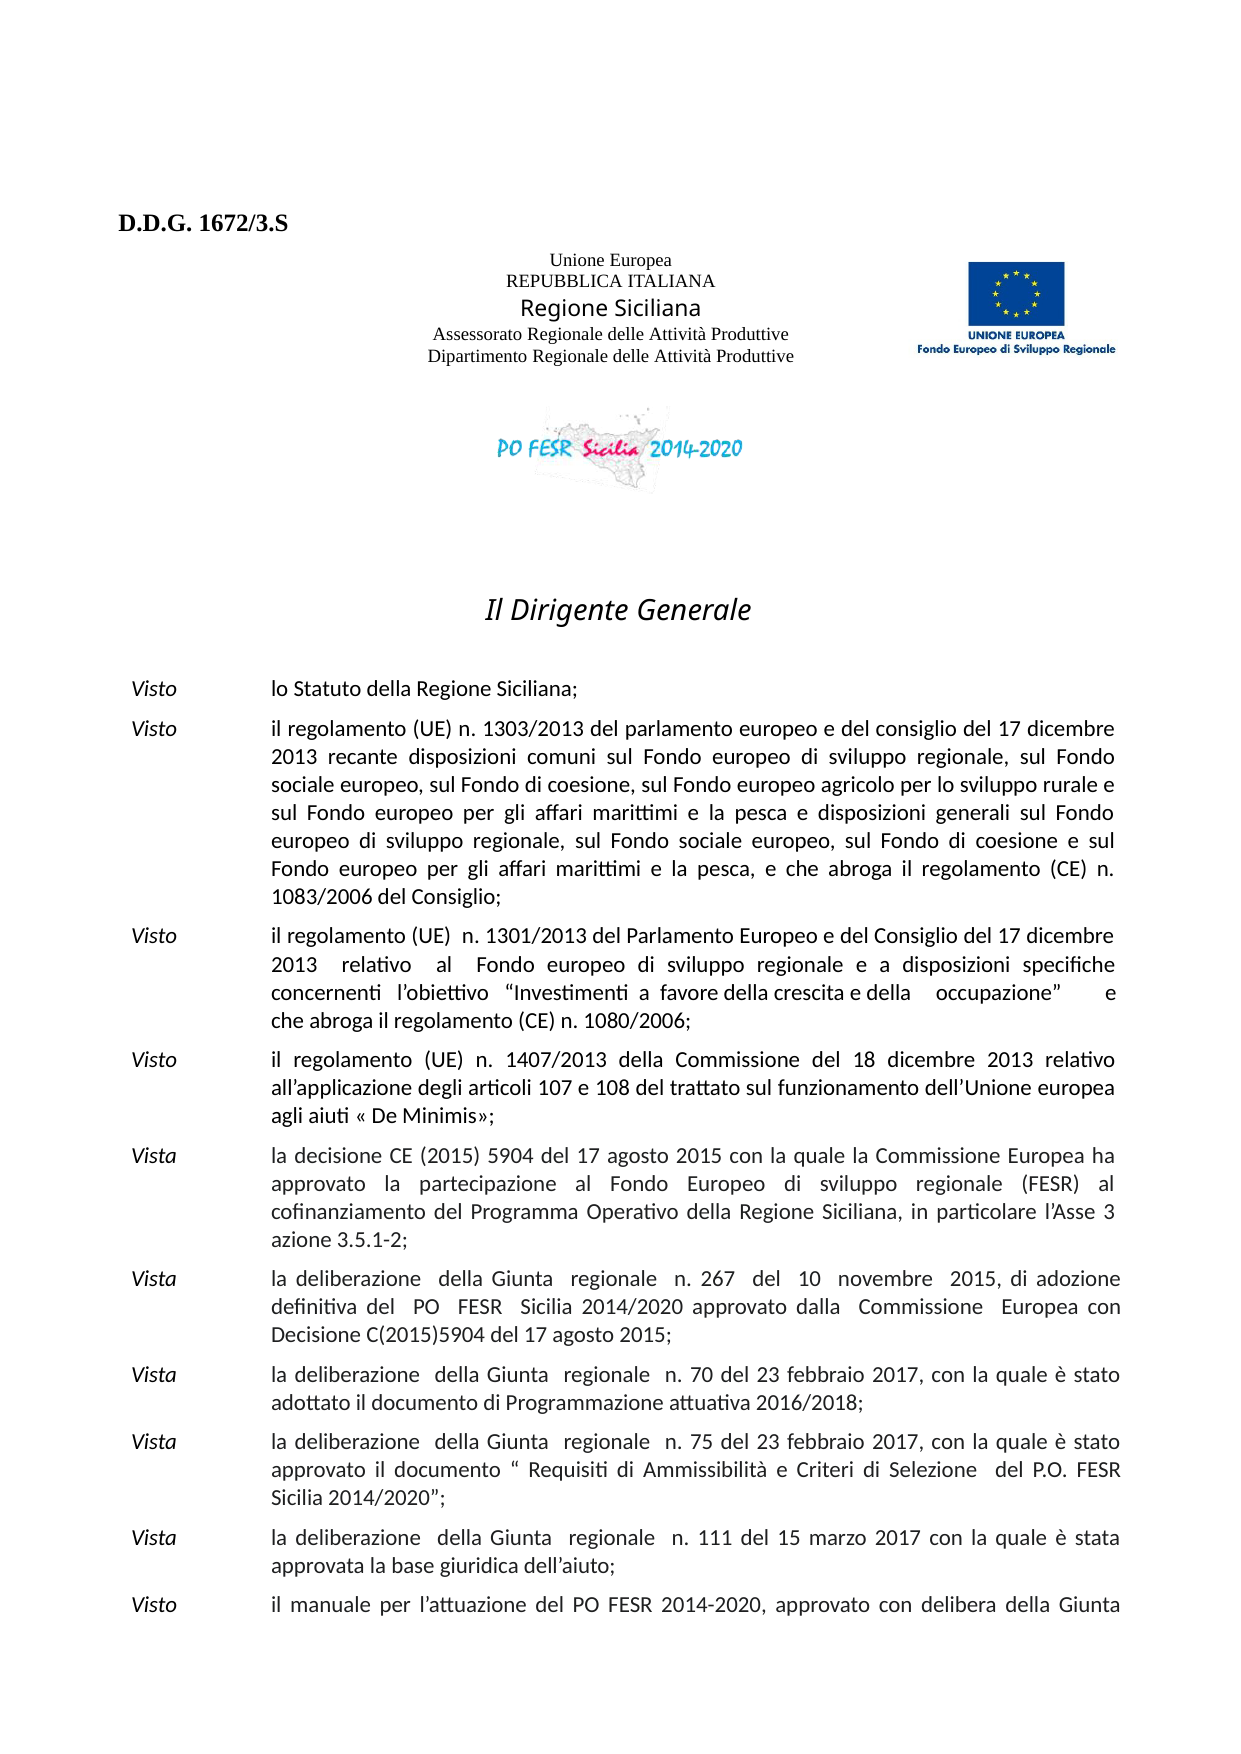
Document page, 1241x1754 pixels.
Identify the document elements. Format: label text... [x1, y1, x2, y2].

table_header [894, 249, 1123, 357]
table_header Visto [125, 669, 265, 708]
table_cell [328, 395, 894, 499]
table_cell il regolamento (UE) n. 1301/2013 del Parlamento Europeo e del Consiglio del 17 dicembre 2013 relativo al Fondo europeo di sviluppo regionale e a disposizioni specifiche concernenti l’obiettivo “Investimenti a favore della crescita e della occupazione” e che abroga il regolamento (CE) n. 1080/2006; [265, 916, 1122, 1039]
table_cell Vista [125, 1422, 265, 1517]
table_cell Vista [125, 1354, 265, 1422]
table_cell [328, 500, 894, 510]
table_cell Vista [125, 1135, 265, 1258]
table_cell Vista [125, 1259, 265, 1354]
table_cell il regolamento (UE) n. 1407/2013 della Commissione del 18 dicembre 2013 relativo all’applicazione degli articoli 107 e 108 del trattato sul funzionamento dell’Unione europea agli aiuti « De Minimis»; [265, 1040, 1122, 1135]
table_cell il manuale per l’attuazione del PO FESR 2014-2020, approvato con delibera della Giunta [265, 1585, 1122, 1624]
table_cell Visto [125, 916, 265, 1039]
text D.D.G. 1672/3.S [118, 208, 1122, 236]
text Il Dirigente Generale [118, 589, 1122, 629]
table_header lo Statuto della Regione Siciliana; [265, 669, 1122, 708]
table_header [894, 358, 1123, 395]
table_cell [894, 395, 1123, 510]
table_cell la deliberazione della Giunta regionale n. 70 del 23 febbraio 2017, con la quale è stato adottato il documento di Programmazione attuativa 2016/2018; [265, 1354, 1122, 1422]
table_cell Visto [125, 1040, 265, 1135]
table_cell Visto [125, 708, 265, 916]
table_cell [118, 395, 327, 510]
picture [489, 406, 747, 500]
table_cell il regolamento (UE) n. 1303/2013 del parlamento europeo e del consiglio del 17 dicembre 2013 recante disposizioni comuni sul Fondo europeo di sviluppo regionale, sul Fondo sociale europeo, sul Fondo di coesione, sul Fondo europeo agricolo per lo sviluppo rurale e sul Fondo europeo per gli affari marittimi e la pesca e disposizioni generali sul Fondo europeo di sviluppo regionale, sul Fondo sociale europeo, sul Fondo di coesione e sul Fondo europeo per gli affari marittimi e la pesca, e che abroga il regolamento (CE) n. 1083/2006 del Consiglio; [265, 708, 1122, 916]
table_cell Vista [125, 1517, 265, 1584]
table_cell la decisione CE (2015) 5904 del 17 agosto 2015 con la quale la Commissione Europea ha approvato la partecipazione al Fondo Europeo di sviluppo regionale (FESR) al cofinanziamento del Programma Operativo della Regione Siciliana, in particolare l’Asse 3 azione 3.5.1-2; [265, 1135, 1122, 1258]
table_cell la deliberazione della Giunta regionale n. 75 del 23 febbraio 2017, con la quale è stato approvato il documento “ Requisiti di Ammissibilità e Criteri di Selezione del P.O. FESR Sicilia 2014/2020”; [265, 1422, 1122, 1517]
table_cell la deliberazione della Giunta regionale n. 111 del 15 marzo 2017 con la quale è stata approvata la base giuridica dell’aiuto; [265, 1517, 1122, 1584]
table_header [118, 249, 327, 395]
table_cell Visto [125, 1585, 265, 1624]
table_header Unione Europea REPUBBLICA ITALIANA Regione Siciliana Assessorato Regionale delle Attività Produttive Dipartimento Regionale delle Attività Produttive [328, 249, 894, 395]
table_cell la deliberazione della Giunta regionale n. 267 del 10 novembre 2015, di adozione definitiva del PO FESR Sicilia 2014/2020 approvato dalla Commissione Europea con Decisione C(2015)5904 del 17 agosto 2015; [265, 1259, 1122, 1354]
picture [907, 261, 1119, 358]
